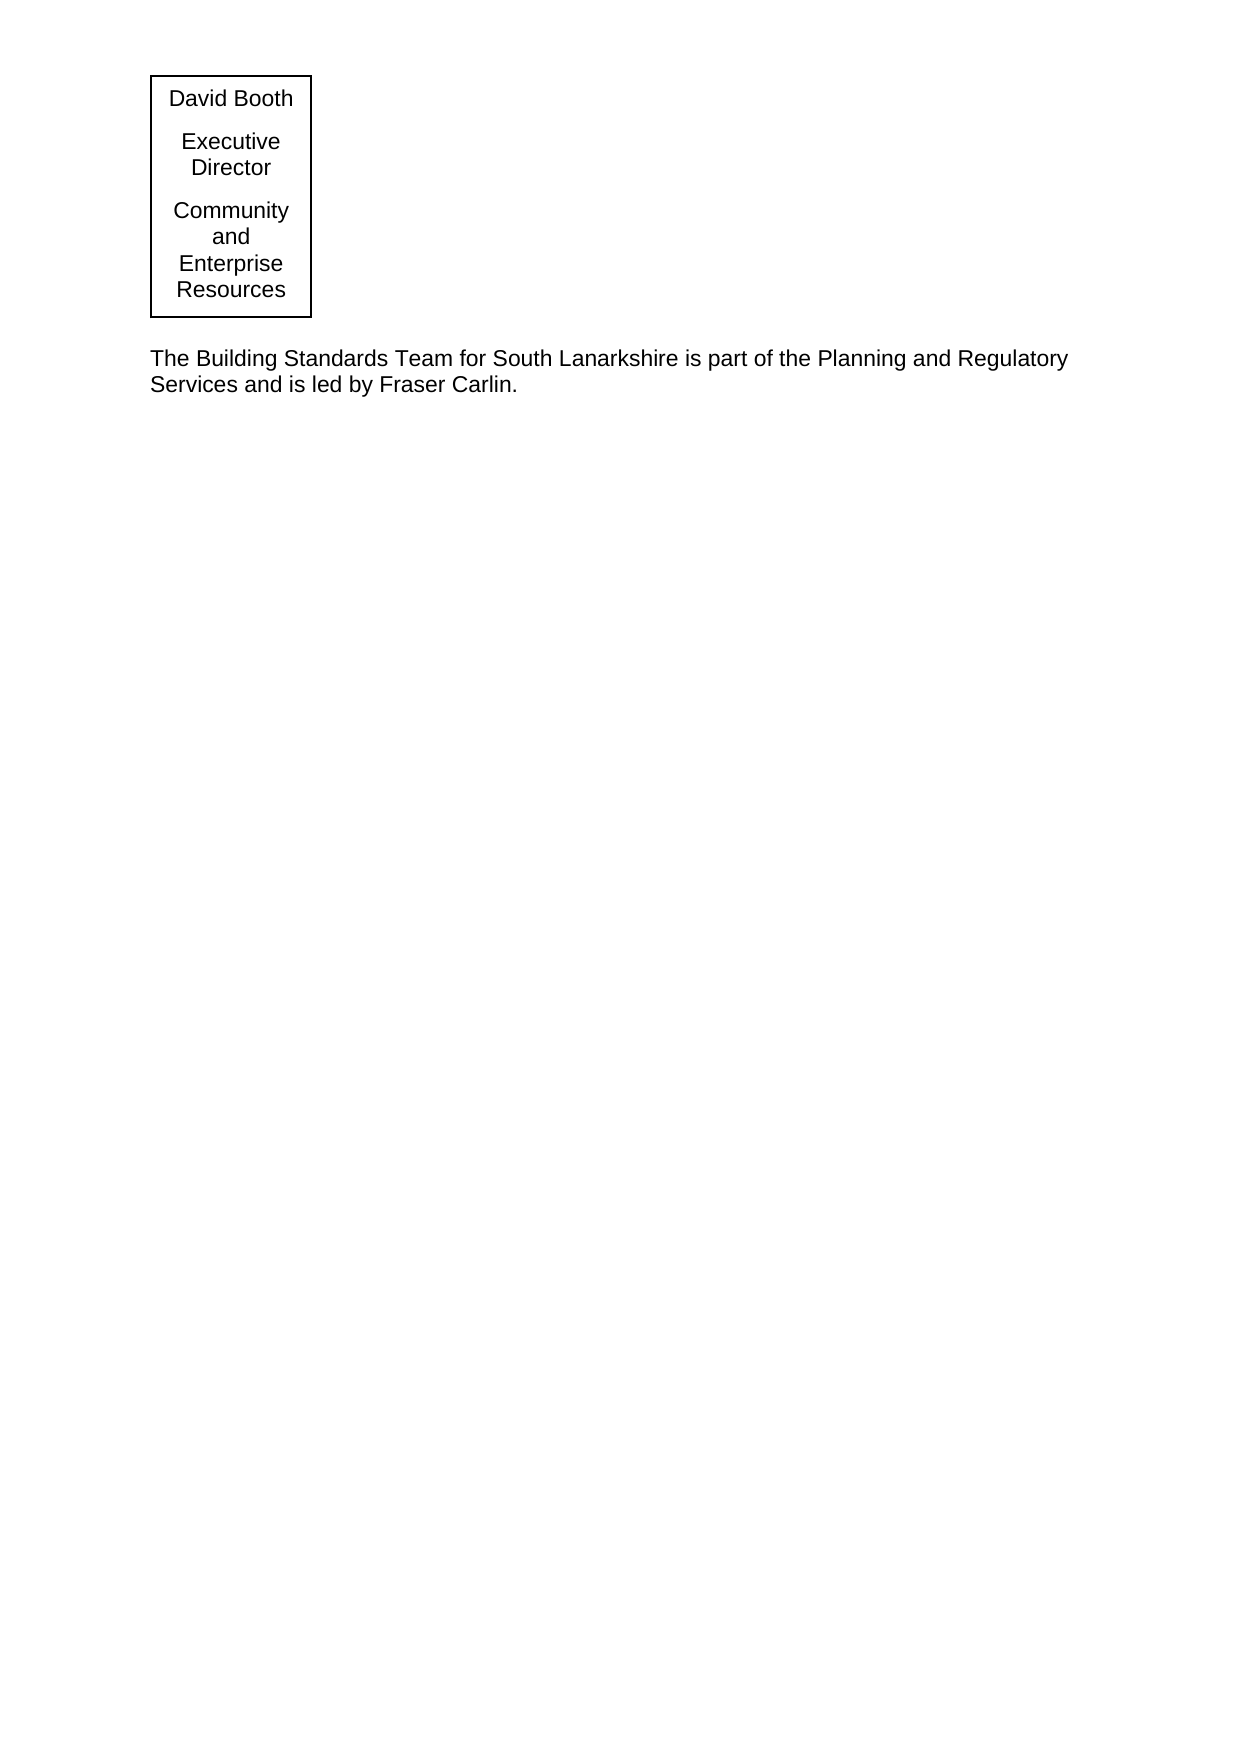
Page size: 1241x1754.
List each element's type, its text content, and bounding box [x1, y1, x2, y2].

text The Building Standards Team for South Lanarkshire is part of the Planning and Regulatory Services and is led by Fraser Carlin. [150, 345, 1090, 397]
text Executive Director [167, 128, 295, 180]
text David Booth [167, 84, 295, 111]
text Community and Enterprise Resources [167, 197, 295, 302]
